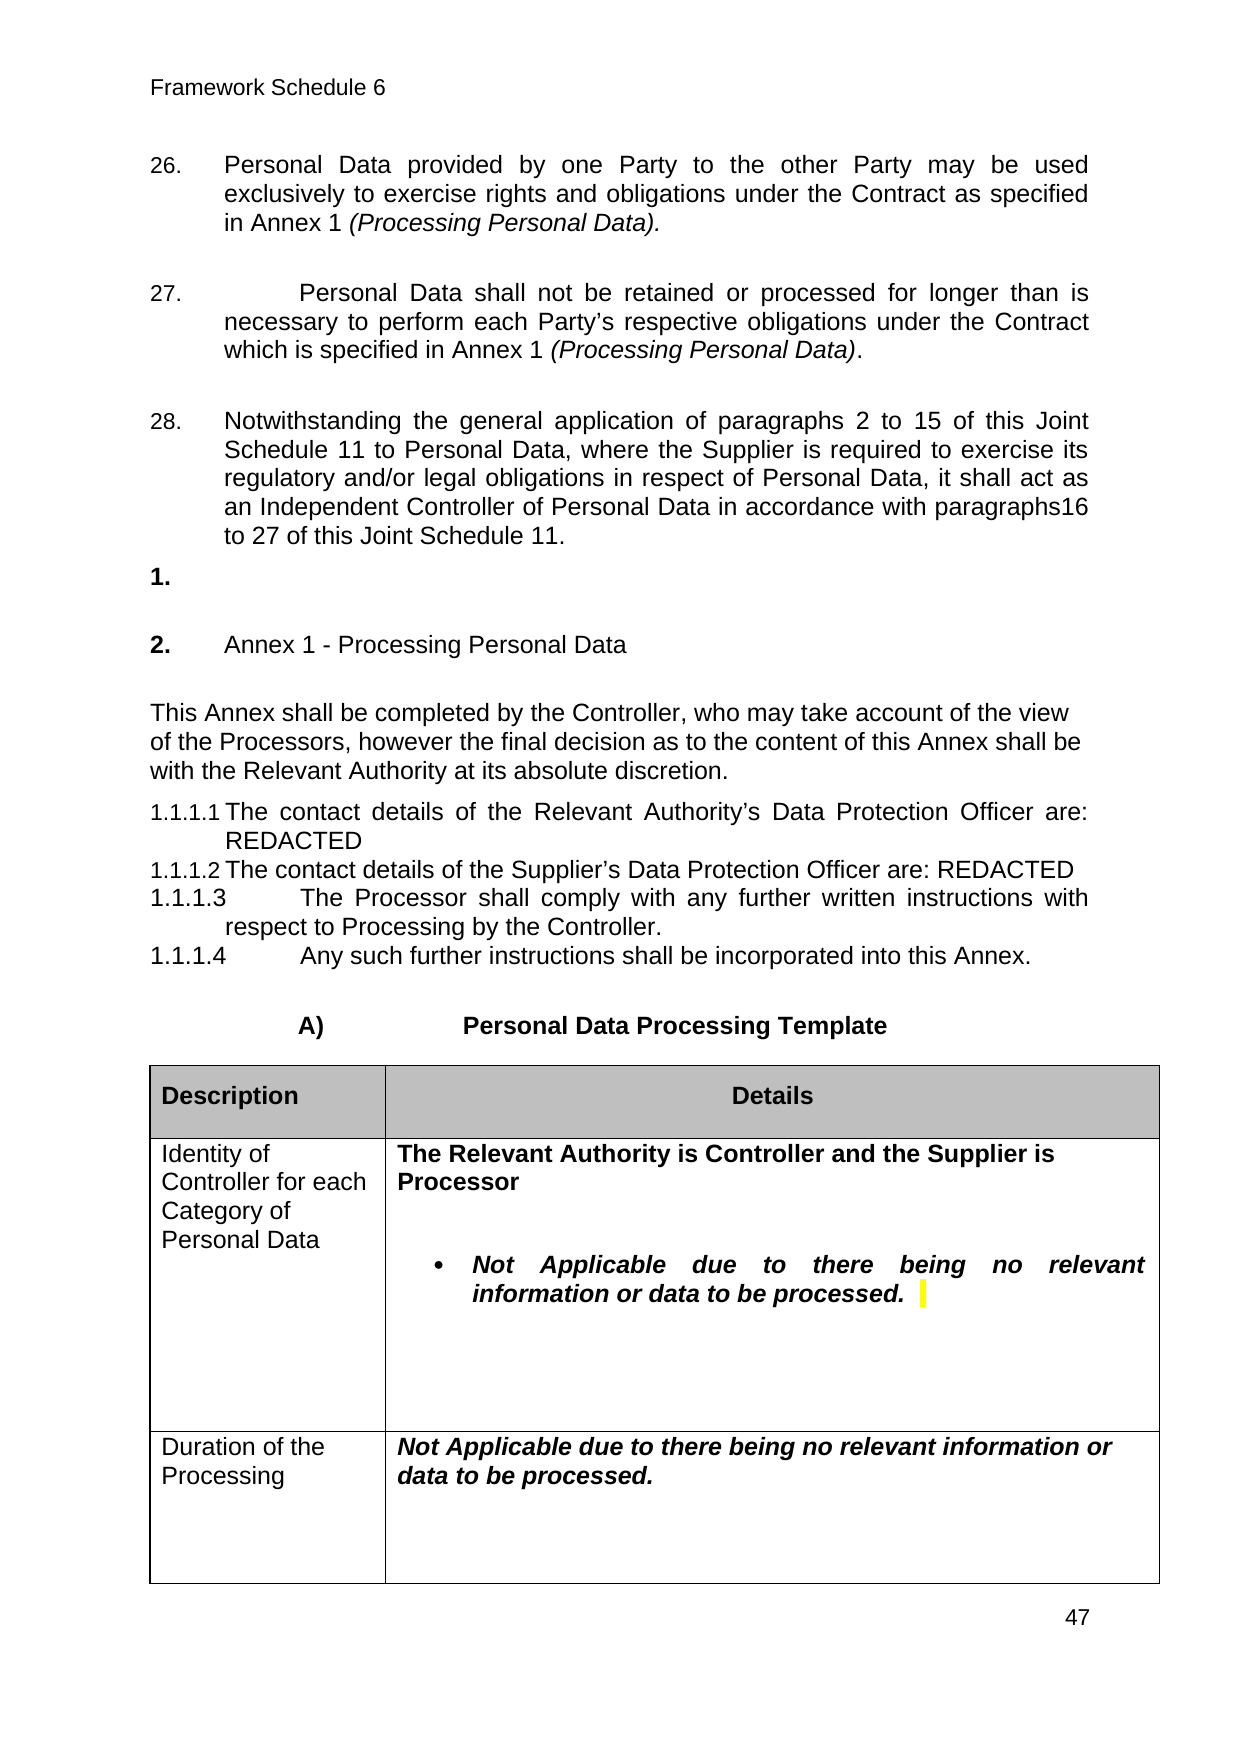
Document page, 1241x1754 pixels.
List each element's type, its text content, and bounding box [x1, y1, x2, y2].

list The contact details of the Relevant Authority’s Data Protection Officer are: REDACTED [150, 797, 1090, 854]
list Personal Data shall not be retained or processed for longer than is necessary to perform each Party’s respective obligations under the Contract which is specified in Annex 1 (Processing Personal Data). [150, 278, 1090, 364]
subtitle Annex 1 - Processing Personal Data [150, 630, 1090, 659]
list The Processor shall comply with any further written instructions with respect to Processing by the Controller. [150, 883, 1090, 941]
table_cell Identity of Controller for each Category of Personal Data [151, 1139, 385, 1431]
table_cell Duration of the Processing [151, 1432, 385, 1583]
list The contact details of the Supplier’s Data Protection Officer are: REDACTED [150, 854, 1090, 883]
list Personal Data provided by one Party to the other Party may be used exclusively to exercise rights and obligations under the Contract as specified in Annex 1 (Processing Personal Data). [150, 150, 1090, 236]
text This Annex shall be completed by the Controller, who may take account of the view of the Processors, however the final decision as to the content of this Annex shall be with the Relevant Authority at its absolute discretion. [150, 698, 1090, 784]
list Notwithstanding the general application of paragraphs 2 to 15 of this Joint Schedule 11 to Personal Data, where the Supplier is required to exercise its regulatory and/or legal obligations in respect of Personal Data, it shall act as an Independent Controller of Personal Data in accordance with paragraphs16 to 27 of this Joint Schedule 11. [150, 406, 1090, 549]
list Any such further instructions shall be incorporated into this Annex. [150, 941, 1090, 969]
table_header Description [151, 1066, 385, 1138]
table_cell The Relevant Authority is Controller and the Supplier is Processor Not Applicable due to there being no relevant information or data to be processed. [386, 1139, 1159, 1431]
table_header Details [386, 1066, 1159, 1138]
list Personal Data Processing Template [298, 1011, 1090, 1039]
table_cell Not Applicable due to there being no relevant information or data to be processed. [386, 1432, 1159, 1583]
